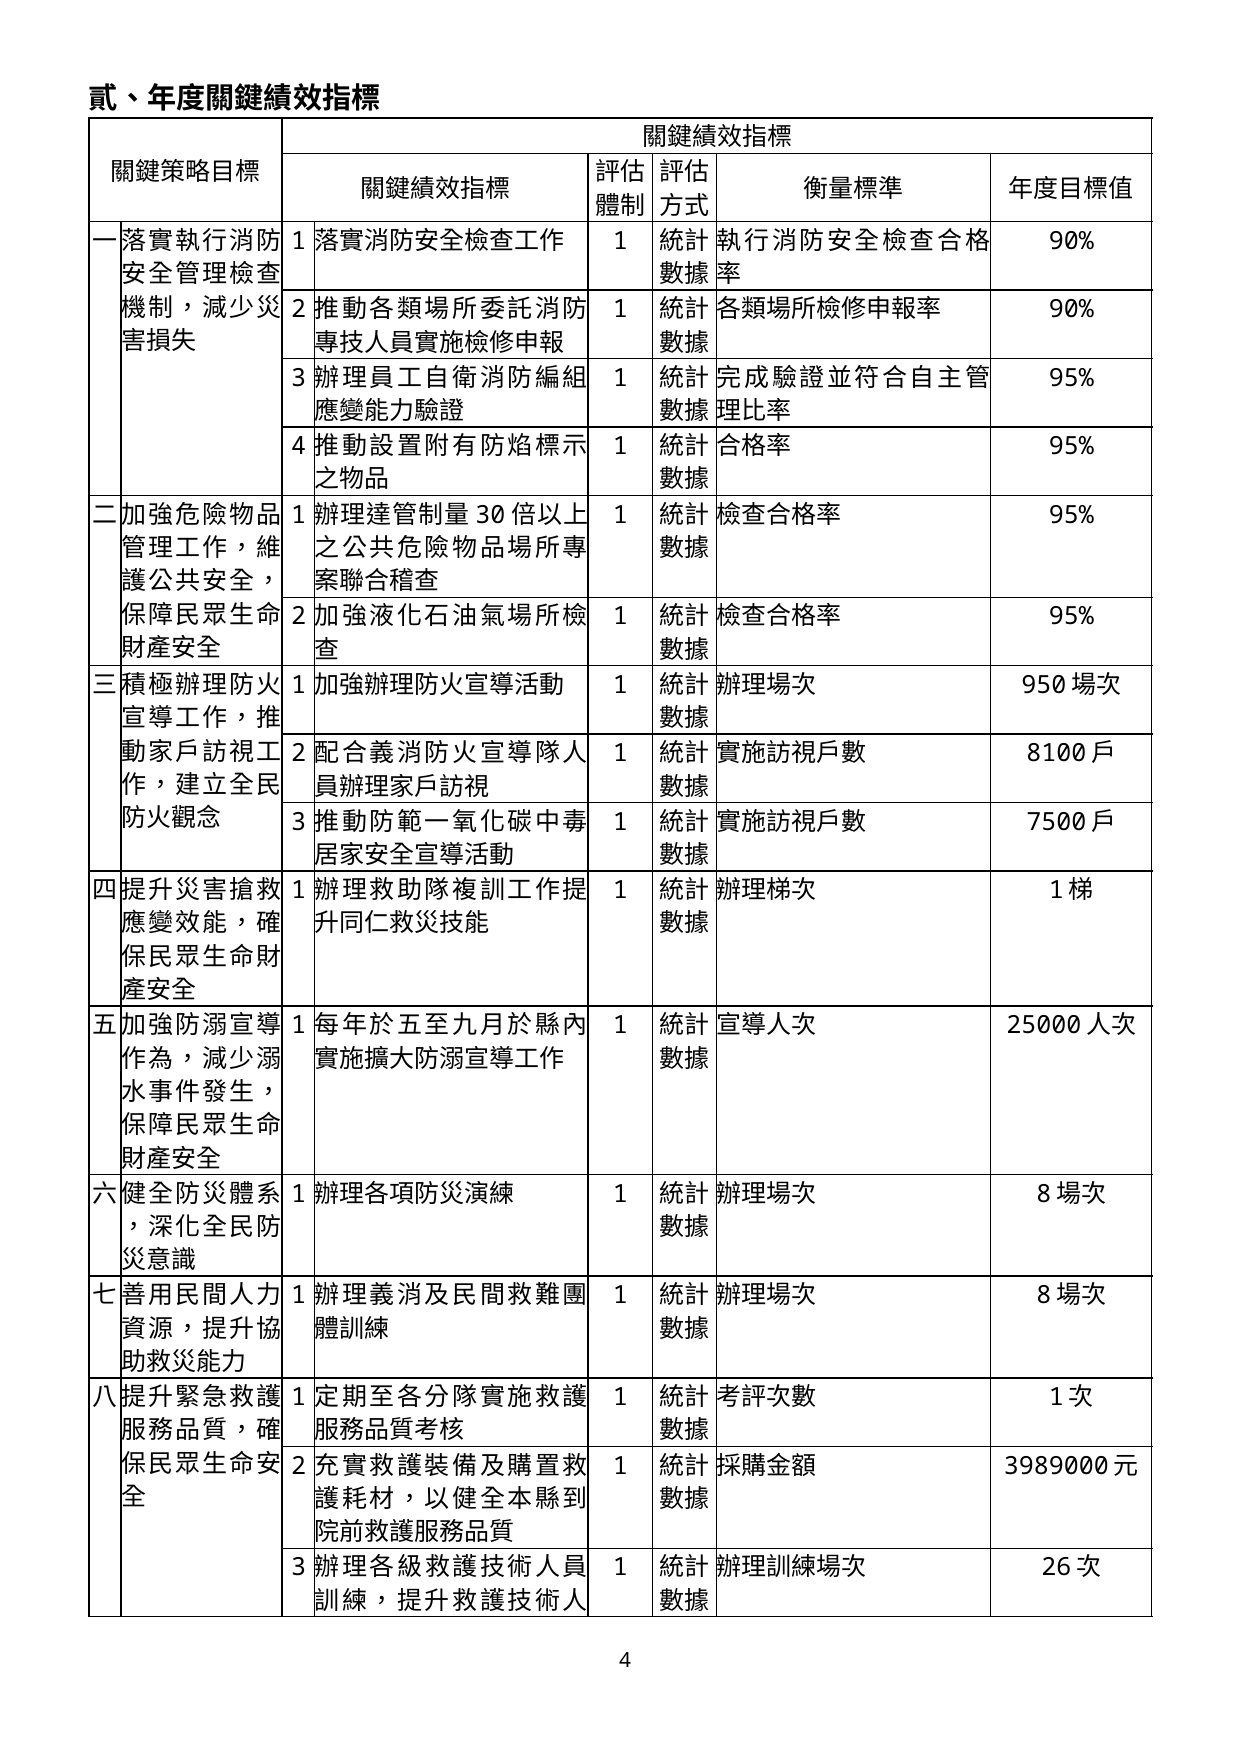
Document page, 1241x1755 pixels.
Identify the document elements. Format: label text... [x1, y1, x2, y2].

table_cell 90% [991, 291, 1151, 358]
table_cell 1 [589, 291, 652, 358]
table_cell 1 [589, 598, 652, 665]
table_cell 採購金額 [717, 1447, 990, 1547]
table_cell 統計數據 [653, 803, 716, 870]
table_cell 加強危險物品管理工作，維護公共安全，保障民眾生命財產安全 [122, 496, 281, 665]
table_cell 26次 [991, 1549, 1151, 1616]
table_cell 1 [589, 1549, 652, 1616]
table_cell 1 [589, 1379, 652, 1446]
table_cell 1 [283, 1379, 314, 1446]
table_cell 2 [283, 291, 314, 358]
table_cell 2 [283, 1447, 314, 1547]
table_cell 辦理員工自衛消防編組應變能力驗證 [315, 359, 587, 426]
table_cell 1 [283, 1007, 314, 1174]
table_cell 年度目標值 [991, 154, 1151, 221]
table_cell 7500戶 [991, 803, 1151, 870]
table_cell 落實消防安全檢查工作 [315, 222, 587, 289]
table_cell 積極辦理防火宣導工作，推動家戶訪視工作，建立全民防火觀念 [122, 666, 281, 870]
table_cell 七 [90, 1277, 120, 1377]
table_cell 1 [589, 872, 652, 1005]
table_cell 評估 體制 [589, 154, 652, 221]
table_cell 1 [589, 1447, 652, 1547]
table_cell 健全防災體系，深化全民防災意識 [122, 1175, 281, 1275]
table_cell 統計數據 [653, 1007, 716, 1174]
table_cell 加強辦理防火宣導活動 [315, 666, 587, 733]
table_cell 1 [283, 222, 314, 289]
table_cell 提升緊急救護服務品質，確保民眾生命安全 [122, 1379, 281, 1616]
table_cell 95% [991, 598, 1151, 665]
table_cell 1次 [991, 1379, 1151, 1446]
table_cell 四 [90, 872, 120, 1005]
table_cell 檢查合格率 [717, 496, 990, 596]
table_cell 宣導人次 [717, 1007, 990, 1174]
table_cell 五 [90, 1007, 120, 1174]
table_cell 1 [589, 359, 652, 426]
table_cell 辦理達管制量30倍以上之公共危險物品場所專案聯合稽查 [315, 496, 587, 596]
table_cell 4 [283, 428, 314, 494]
table_cell 衡量標準 [717, 154, 990, 221]
table_cell 8場次 [991, 1175, 1151, 1275]
table_cell 定期至各分隊實施救護服務品質考核 [315, 1379, 587, 1446]
table_cell 充實救護裝備及購置救護耗材，以健全本縣到院前救護服務品質 [315, 1447, 587, 1547]
table_cell 三 [90, 666, 120, 870]
table_cell 90% [991, 222, 1151, 289]
table_cell 8100戶 [991, 735, 1151, 802]
table_cell 1 [589, 666, 652, 733]
table_cell 統計數據 [653, 1549, 716, 1616]
table_cell 六 [90, 1175, 120, 1275]
table_cell 一 [90, 222, 120, 494]
table_cell 95% [991, 496, 1151, 596]
table_cell 評估 方式 [653, 154, 716, 221]
table_cell 1 [589, 735, 652, 802]
table_cell 辦理場次 [717, 1277, 990, 1377]
table_cell 推動各類場所委託消防專技人員實施檢修申報 [315, 291, 587, 358]
table_cell 3 [283, 803, 314, 870]
table_cell 八 [90, 1379, 120, 1616]
table_cell 統計數據 [653, 222, 716, 289]
table_cell 配合義消防火宣導隊人員辦理家戶訪視 [315, 735, 587, 802]
table_cell 辦理救助隊複訓工作提升同仁救災技能 [315, 872, 587, 1005]
table_cell 辦理訓練場次 [717, 1549, 990, 1616]
table_cell 1 [589, 1175, 652, 1275]
table_cell 加強防溺宣導作為，減少溺水事件發生，保障民眾生命財產安全 [122, 1007, 281, 1174]
table_cell 統計數據 [653, 1379, 716, 1446]
table_cell 95% [991, 428, 1151, 494]
text 貳、年度關鍵績效指標 [89, 75, 1152, 117]
table_cell 每年於五至九月於縣內實施擴大防溺宣導工作 [315, 1007, 587, 1174]
table_cell 25000人次 [991, 1007, 1151, 1174]
table_cell 統計數據 [653, 1277, 716, 1377]
table_cell 統計數據 [653, 735, 716, 802]
table_header 關鍵績效指標 [283, 119, 1151, 152]
table_cell 辦理各級救護技術人員訓練，提升救護技術人 [315, 1549, 587, 1616]
table_cell 8場次 [991, 1277, 1151, 1377]
table_cell 辦理梯次 [717, 872, 990, 1005]
table_cell 統計數據 [653, 1175, 716, 1275]
table_cell 1 [589, 1007, 652, 1174]
table_cell 2 [283, 735, 314, 802]
table_cell 合格率 [717, 428, 990, 494]
table_cell 考評次數 [717, 1379, 990, 1446]
table_cell 3989000元 [991, 1447, 1151, 1547]
table_cell 推動防範一氧化碳中毒居家安全宣導活動 [315, 803, 587, 870]
table_cell 1 [283, 496, 314, 596]
table_cell 95% [991, 359, 1151, 426]
table_cell 950場次 [991, 666, 1151, 733]
table_cell 1 [589, 222, 652, 289]
table_cell 3 [283, 1549, 314, 1616]
table_cell 2 [283, 598, 314, 665]
table_cell 統計數據 [653, 291, 716, 358]
table_cell 1 [283, 1277, 314, 1377]
table_cell 1 [589, 496, 652, 596]
table_cell 1 [283, 872, 314, 1005]
table_cell 3 [283, 359, 314, 426]
table_cell 辦理場次 [717, 666, 990, 733]
table_cell 執行消防安全檢查合格率 [717, 222, 990, 289]
table_cell 統計數據 [653, 359, 716, 426]
table_cell 辦理義消及民間救難團體訓練 [315, 1277, 587, 1377]
table_cell 1 [283, 666, 314, 733]
table_cell 完成驗證並符合自主管理比率 [717, 359, 990, 426]
table_cell 二 [90, 496, 120, 665]
table_cell 推動設置附有防焰標示之物品 [315, 428, 587, 494]
table_cell 1 [589, 803, 652, 870]
table_cell 統計數據 [653, 872, 716, 1005]
table_cell 善用民間人力資源，提升協助救災能力 [122, 1277, 281, 1377]
table_cell 統計數據 [653, 496, 716, 596]
table_cell 各類場所檢修申報率 [717, 291, 990, 358]
table_cell 提升災害搶救應變效能，確保民眾生命財產安全 [122, 872, 281, 1005]
table_cell 1 [589, 428, 652, 494]
table_cell 加強液化石油氣場所檢查 [315, 598, 587, 665]
table_cell 辦理場次 [717, 1175, 990, 1275]
table_cell 實施訪視戶數 [717, 735, 990, 802]
table_cell 關鍵績效指標 [283, 154, 587, 221]
table_cell 統計數據 [653, 1447, 716, 1547]
table_cell 檢查合格率 [717, 598, 990, 665]
table_cell 統計數據 [653, 428, 716, 494]
table_cell 統計數據 [653, 598, 716, 665]
table_cell 統計數據 [653, 666, 716, 733]
table_cell 1 [589, 1277, 652, 1377]
table_cell 實施訪視戶數 [717, 803, 990, 870]
table_cell 辦理各項防災演練 [315, 1175, 587, 1275]
table_cell 1梯 [991, 872, 1151, 1005]
table_cell 1 [283, 1175, 314, 1275]
table_header 關鍵策略目標 [90, 119, 281, 221]
table_cell 落實執行消防安全管理檢查機制，減少災害損失 [122, 222, 281, 494]
